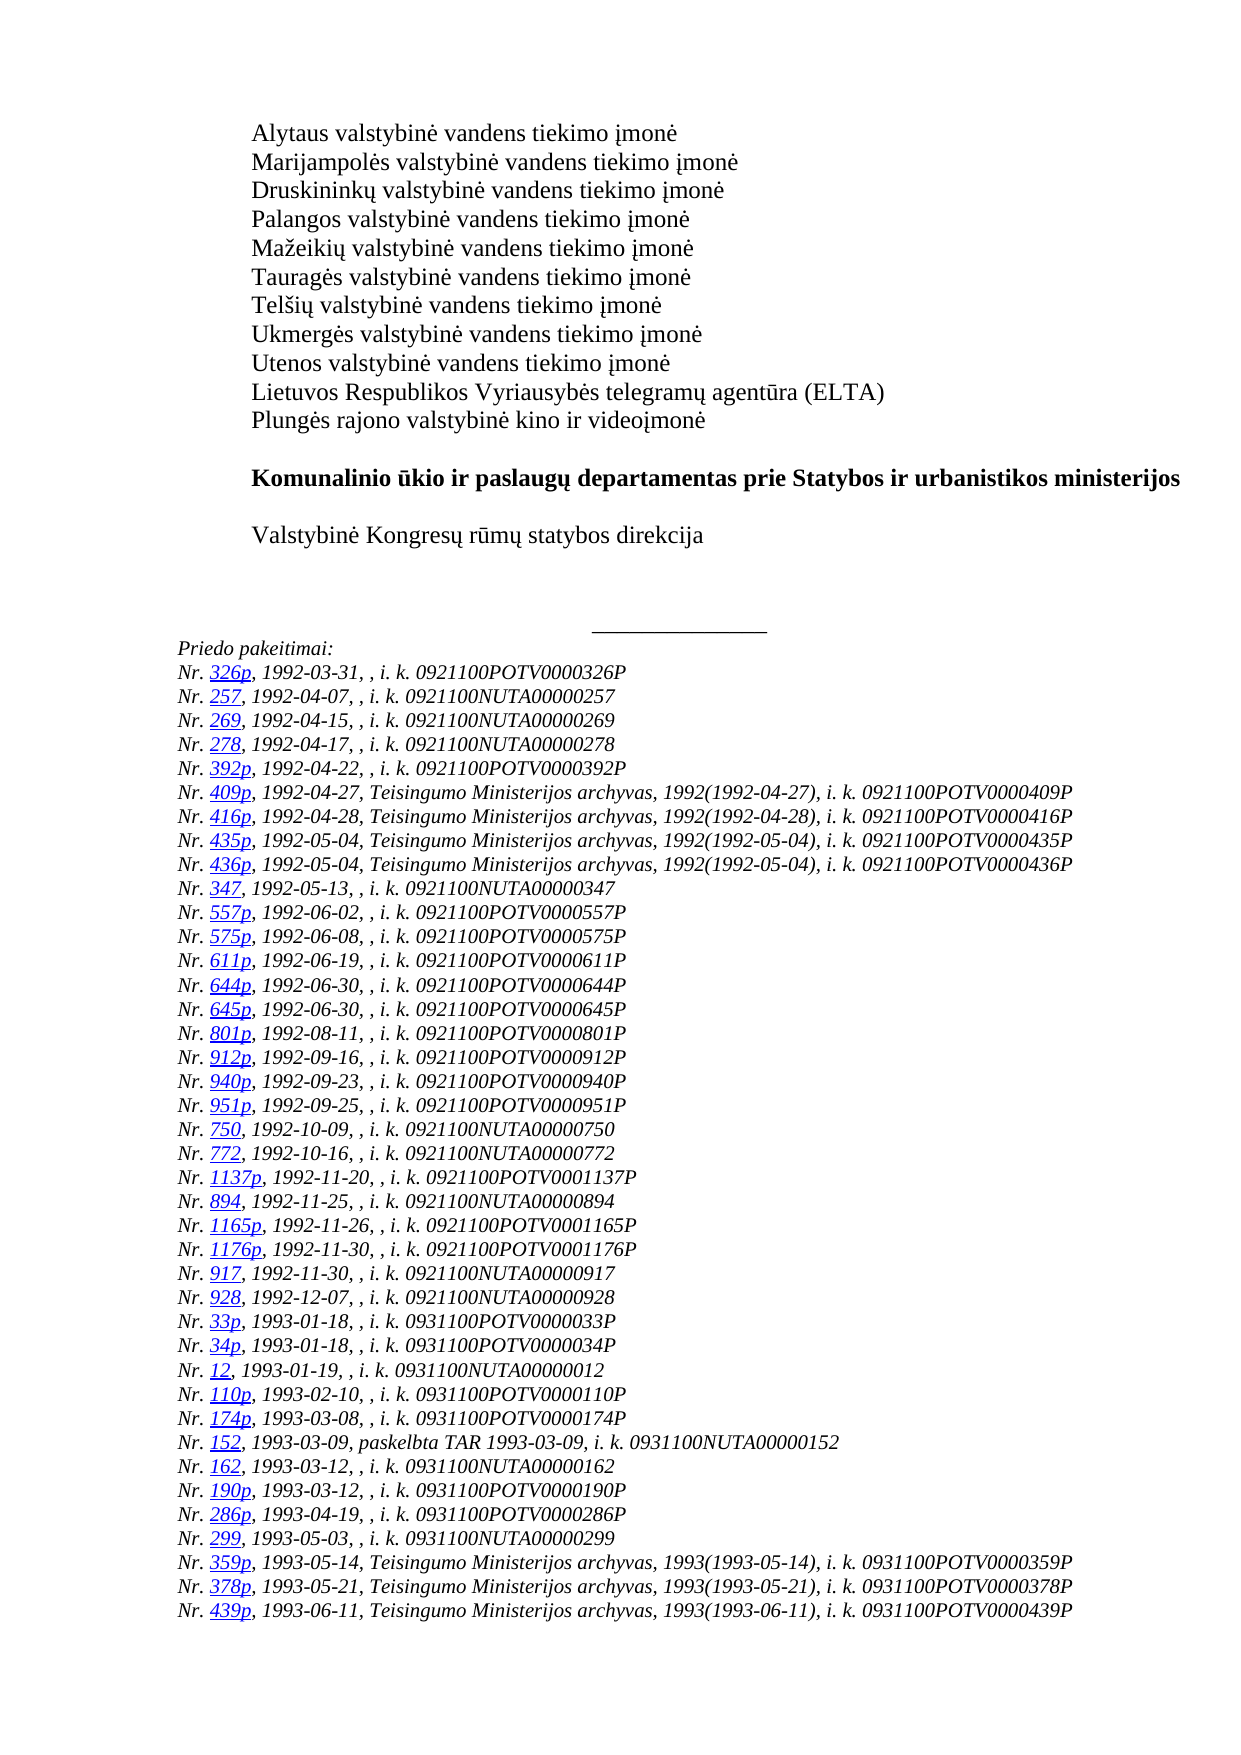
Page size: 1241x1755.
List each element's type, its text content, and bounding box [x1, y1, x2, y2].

text Nr. 772, 1992-10-16, , i. k. 0921100NUTA00000772 [177, 1141, 1181, 1165]
text Lietuvos Respublikos Vyriausybės telegramų agentūra (ELTA) [177, 377, 1181, 406]
text Nr. 299, 1993-05-03, , i. k. 0931100NUTA00000299 [177, 1526, 1181, 1550]
text Nr. 378p, 1993-05-21, Teisingumo Ministerijos archyvas, 1993(1993-05-21), i. k. 0931100POTV0000378P [177, 1574, 1181, 1598]
text Nr. 928, 1992-12-07, , i. k. 0921100NUTA00000928 [177, 1285, 1181, 1309]
text Nr. 436p, 1992-05-04, Teisingumo Ministerijos archyvas, 1992(1992-05-04), i. k. 0921100POTV0000436P [177, 852, 1181, 876]
text Nr. 257, 1992-04-07, , i. k. 0921100NUTA00000257 [177, 684, 1181, 708]
text Nr. 1137p, 1992-11-20, , i. k. 0921100POTV0001137P [177, 1165, 1181, 1189]
text Nr. 644p, 1992-06-30, , i. k. 0921100POTV0000644P [177, 972, 1181, 997]
text Plungės rajono valstybinė kino ir videoįmonė [177, 406, 1181, 434]
text Nr. 152, 1993-03-09, paskelbta TAR 1993-03-09, i. k. 0931100NUTA00000152 [177, 1430, 1181, 1454]
text Valstybinė Kongresų rūmų statybos direkcija [251, 521, 1181, 549]
text Nr. 174p, 1993-03-08, , i. k. 0931100POTV0000174P [177, 1406, 1181, 1430]
text Nr. 326p, 1992-03-31, , i. k. 0921100POTV0000326P [177, 660, 1181, 684]
text Nr. 894, 1992-11-25, , i. k. 0921100NUTA00000894 [177, 1189, 1181, 1213]
text Nr. 645p, 1992-06-30, , i. k. 0921100POTV0000645P [177, 997, 1181, 1021]
text Telšių valstybinė vandens tiekimo įmonė [177, 291, 1181, 319]
text Nr. 611p, 1992-06-19, , i. k. 0921100POTV0000611P [177, 948, 1181, 972]
text Nr. 917, 1992-11-30, , i. k. 0921100NUTA00000917 [177, 1261, 1181, 1285]
text Nr. 286p, 1993-04-19, , i. k. 0931100POTV0000286P [177, 1502, 1181, 1526]
text Nr. 392p, 1992-04-22, , i. k. 0921100POTV0000392P [177, 756, 1181, 780]
text Nr. 12, 1993-01-19, , i. k. 0931100NUTA00000012 [177, 1357, 1181, 1382]
text Nr. 110p, 1993-02-10, , i. k. 0931100POTV0000110P [177, 1382, 1181, 1406]
text Nr. 416p, 1992-04-28, Teisingumo Ministerijos archyvas, 1992(1992-04-28), i. k. 0921100POTV0000416P [177, 804, 1181, 828]
text Alytaus valstybinė vandens tiekimo įmonė [177, 118, 1181, 147]
text Nr. 951p, 1992-09-25, , i. k. 0921100POTV0000951P [177, 1093, 1181, 1117]
text Tauragės valstybinė vandens tiekimo įmonė [177, 262, 1181, 291]
text Nr. 557p, 1992-06-02, , i. k. 0921100POTV0000557P [177, 900, 1181, 924]
text Nr. 34p, 1993-01-18, , i. k. 0931100POTV0000034P [177, 1333, 1181, 1357]
text Nr. 347, 1992-05-13, , i. k. 0921100NUTA00000347 [177, 876, 1181, 900]
text Nr. 1165p, 1992-11-26, , i. k. 0921100POTV0001165P [177, 1213, 1181, 1237]
text Komunalinio ūkio ir paslaugų departamentas prie Statybos ir urbanistikos ministerijos [251, 463, 1181, 492]
text Nr. 439p, 1993-06-11, Teisingumo Ministerijos archyvas, 1993(1993-06-11), i. k. 0931100POTV0000439P [177, 1598, 1181, 1622]
text Nr. 801p, 1992-08-11, , i. k. 0921100POTV0000801P [177, 1021, 1181, 1045]
text Mažeikių valstybinė vandens tiekimo įmonė [177, 233, 1181, 262]
text Druskininkų valstybinė vandens tiekimo įmonė [177, 176, 1181, 204]
text Priedo pakeitimai: [177, 636, 1181, 660]
text ______________ [177, 607, 1181, 636]
text Nr. 269, 1992-04-15, , i. k. 0921100NUTA00000269 [177, 708, 1181, 732]
text Nr. 33p, 1993-01-18, , i. k. 0931100POTV0000033P [177, 1309, 1181, 1333]
text Nr. 190p, 1993-03-12, , i. k. 0931100POTV0000190P [177, 1478, 1181, 1502]
text Nr. 750, 1992-10-09, , i. k. 0921100NUTA00000750 [177, 1117, 1181, 1141]
text Nr. 575p, 1992-06-08, , i. k. 0921100POTV0000575P [177, 924, 1181, 948]
text Palangos valstybinė vandens tiekimo įmonė [177, 204, 1181, 233]
text Nr. 940p, 1992-09-23, , i. k. 0921100POTV0000940P [177, 1069, 1181, 1093]
text Utenos valstybinė vandens tiekimo įmonė [177, 348, 1181, 377]
text Nr. 278, 1992-04-17, , i. k. 0921100NUTA00000278 [177, 732, 1181, 756]
text Ukmergės valstybinė vandens tiekimo įmonė [177, 319, 1181, 348]
text Marijampolės valstybinė vandens tiekimo įmonė [177, 147, 1181, 176]
text Nr. 912p, 1992-09-16, , i. k. 0921100POTV0000912P [177, 1045, 1181, 1069]
text Nr. 435p, 1992-05-04, Teisingumo Ministerijos archyvas, 1992(1992-05-04), i. k. 0921100POTV0000435P [177, 828, 1181, 852]
text Nr. 409p, 1992-04-27, Teisingumo Ministerijos archyvas, 1992(1992-04-27), i. k. 0921100POTV0000409P [177, 780, 1181, 804]
text Nr. 1176p, 1992-11-30, , i. k. 0921100POTV0001176P [177, 1237, 1181, 1261]
text Nr. 162, 1993-03-12, , i. k. 0931100NUTA00000162 [177, 1454, 1181, 1478]
text Nr. 359p, 1993-05-14, Teisingumo Ministerijos archyvas, 1993(1993-05-14), i. k. 0931100POTV0000359P [177, 1550, 1181, 1574]
